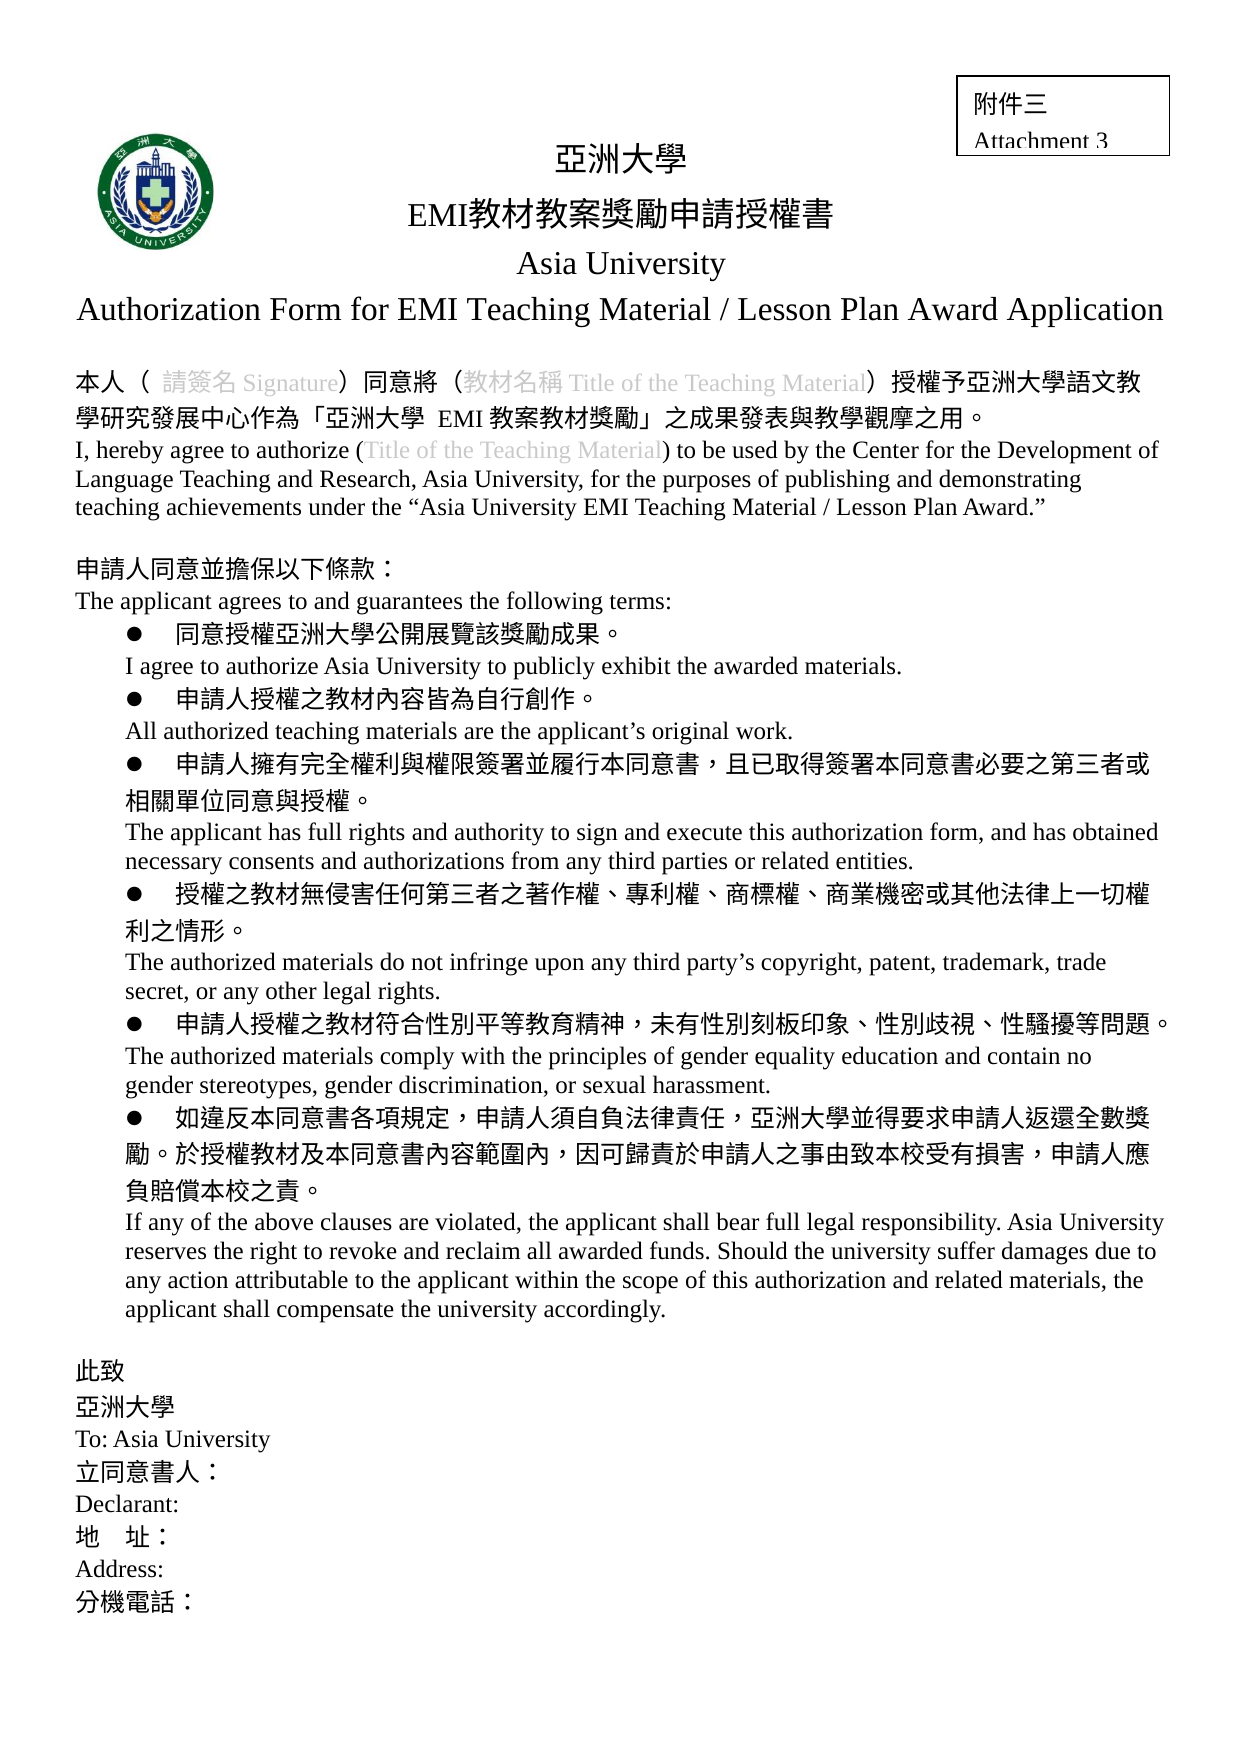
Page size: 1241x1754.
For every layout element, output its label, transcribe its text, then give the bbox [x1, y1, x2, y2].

list 申請人擁有完全權利與權限簽署並履行本同意書，且已取得簽署本同意書必要之第三者或相關單位同意與授權。 [125, 745, 1165, 817]
list 申請人授權之教材內容皆為自行創作。 [125, 680, 1165, 716]
text The applicant agrees to and guarantees the following terms: [75, 586, 1165, 615]
text 亞洲大學 [214, 132, 1167, 181]
text If any of the above clauses are violated, the applicant shall bear full legal responsibility. Asia University reserves the right to revoke and reclaim all awarded funds. Should the university suffer damages due to any action attributable to the applicant within the scope of this authorization and related materials, the applicant shall compensate the university accordingly. [125, 1207, 1165, 1322]
text 立同意書人： [75, 1452, 1165, 1489]
text Declarant: [75, 1489, 1165, 1517]
list 授權之教材無侵害任何第三者之著作權、專利權、商標權、商業機密或其他法律上一切權利之情形。 [125, 875, 1165, 947]
text The applicant has full rights and authority to sign and execute this authorization form, and has obtained necessary consents and authorizations from any third parties or related entities. [125, 817, 1165, 875]
list 申請人授權之教材符合性別平等教育精神，未有性別刻板印象、性別歧視、性騷擾等問題。 [125, 1005, 1165, 1041]
text I, hereby agree to authorize (Title of the Teaching Material) to be used by the Center for the Development of Language Teaching and Research, Asia University, for the purposes of publishing and demonstrating teaching achievements under the “Asia University EMI Teaching Material / Lesson Plan Award.” [75, 435, 1165, 521]
list 如違反本同意書各項規定，申請人須自負法律責任，亞洲大學並得要求申請人返還全數獎勵。於授權教材及本同意書內容範圍內，因可歸責於申請人之事由致本校受有損害，申請人應負賠償本校之責。 [125, 1099, 1165, 1207]
text 地 址： [75, 1517, 1165, 1554]
text The authorized materials comply with the principles of gender equality education and contain no gender stereotypes, gender discrimination, or sexual harassment. [125, 1041, 1165, 1099]
text [75, 188, 96, 236]
text 亞洲大學 [75, 1387, 1165, 1424]
text I agree to authorize Asia University to publicly exhibit the awarded materials. [125, 651, 1165, 680]
text 分機電話： [75, 1582, 1165, 1619]
text 申請人同意並擔保以下條款： [75, 550, 1165, 586]
list 同意授權亞洲大學公開展覽該獎勵成果。 [125, 615, 1165, 651]
text EMI教材教案獎勵申請授權書 [214, 188, 1167, 236]
text 本人（ 請簽名Signature）同意將（教材名稱Title of the Teaching Material）授權予亞洲大學語文教學研究發展中心作為「亞洲大學 EMI 教案教材獎勵」之成果發表與教學觀摩之用。 [75, 362, 1165, 435]
text All authorized teaching materials are the applicant’s original work. [125, 716, 1165, 745]
text The authorized materials do not infringe upon any third party’s copyright, patent, trademark, trade secret, or any other legal rights. [125, 947, 1165, 1005]
text Authorization Form for EMI Teaching Material / Lesson Plan Award Application [75, 287, 1165, 329]
text To: Asia University [75, 1424, 1165, 1452]
text Address: [75, 1554, 1165, 1582]
text Asia University [75, 243, 1167, 281]
text [75, 132, 96, 181]
text 此致 [75, 1351, 1165, 1387]
